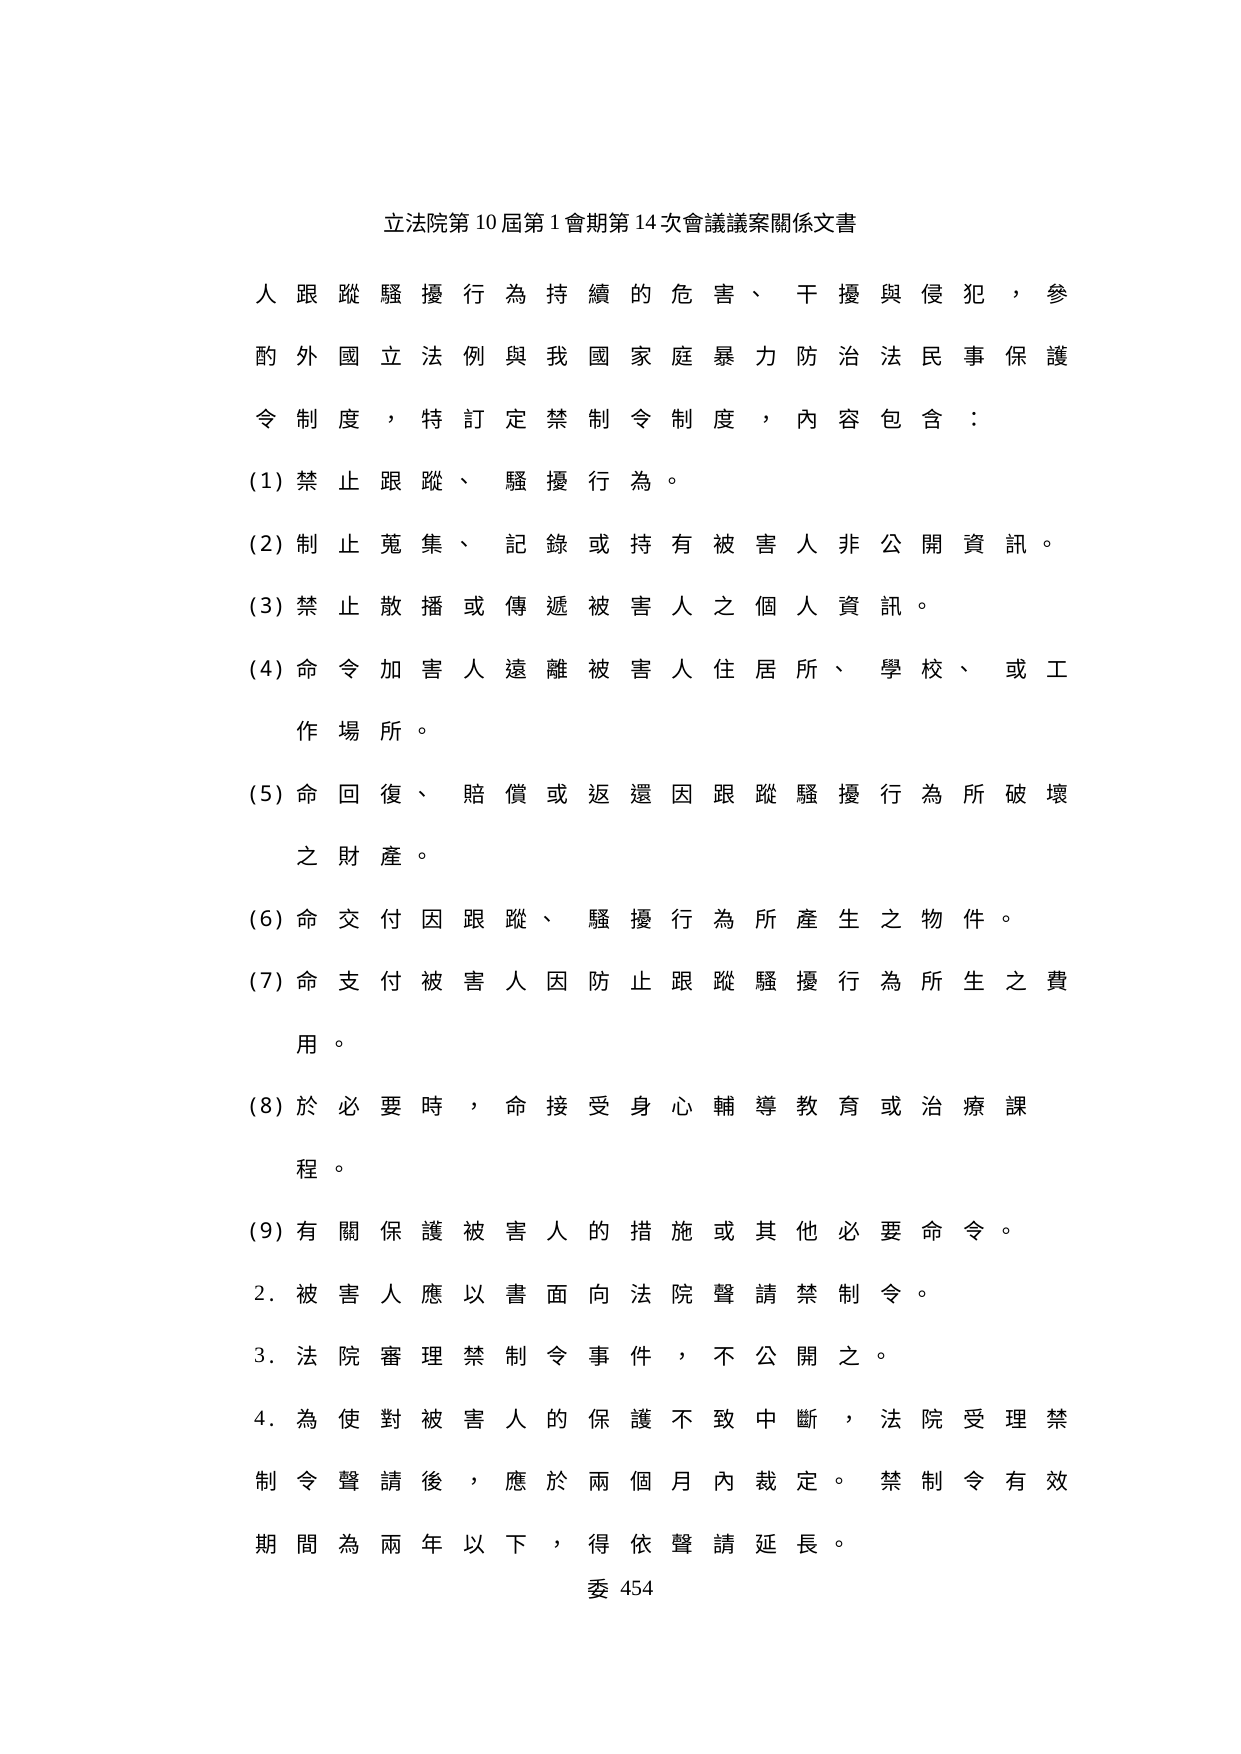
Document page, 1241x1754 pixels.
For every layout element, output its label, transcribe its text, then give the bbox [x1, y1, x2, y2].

text (7)命支付被害人因防止跟蹤騷擾行為所生之費用。 [228, 938, 1078, 1063]
text (9)有關保護被害人的措施或其他必要命令。 [228, 1188, 1078, 1251]
text 4.為使對被害人的保護不致中斷，法院受理禁制令聲請後，應於兩個月內裁定。禁制令有效期間為兩年以下，得依聲請延長。 [206, 1376, 1078, 1563]
text 人跟蹤騷擾行為持續的危害、干擾與侵犯，參酌外國立法例與我國家庭暴力防治法民事保護令制度，特訂定禁制令制度，內容包含： [206, 251, 1078, 438]
text (2)制止蒐集、記錄或持有被害人非公開資訊。 [228, 501, 1078, 563]
text (8)於必要時，命接受身心輔導教育或治療課程。 [228, 1063, 1078, 1188]
text (5)命回復、賠償或返還因跟蹤騷擾行為所破壞之財產。 [228, 751, 1078, 876]
text (3)禁止散播或傳遞被害人之個人資訊。 [228, 563, 1078, 626]
text (1)禁止跟蹤、騷擾行為。 [228, 438, 1078, 501]
text 3.法院審理禁制令事件，不公開之。 [206, 1313, 1078, 1376]
text (6)命交付因跟蹤、騷擾行為所產生之物件。 [228, 876, 1078, 938]
text 2.被害人應以書面向法院聲請禁制令。 [206, 1251, 1078, 1313]
text (4)命令加害人遠離被害人住居所、學校、或工作場所。 [228, 626, 1078, 751]
